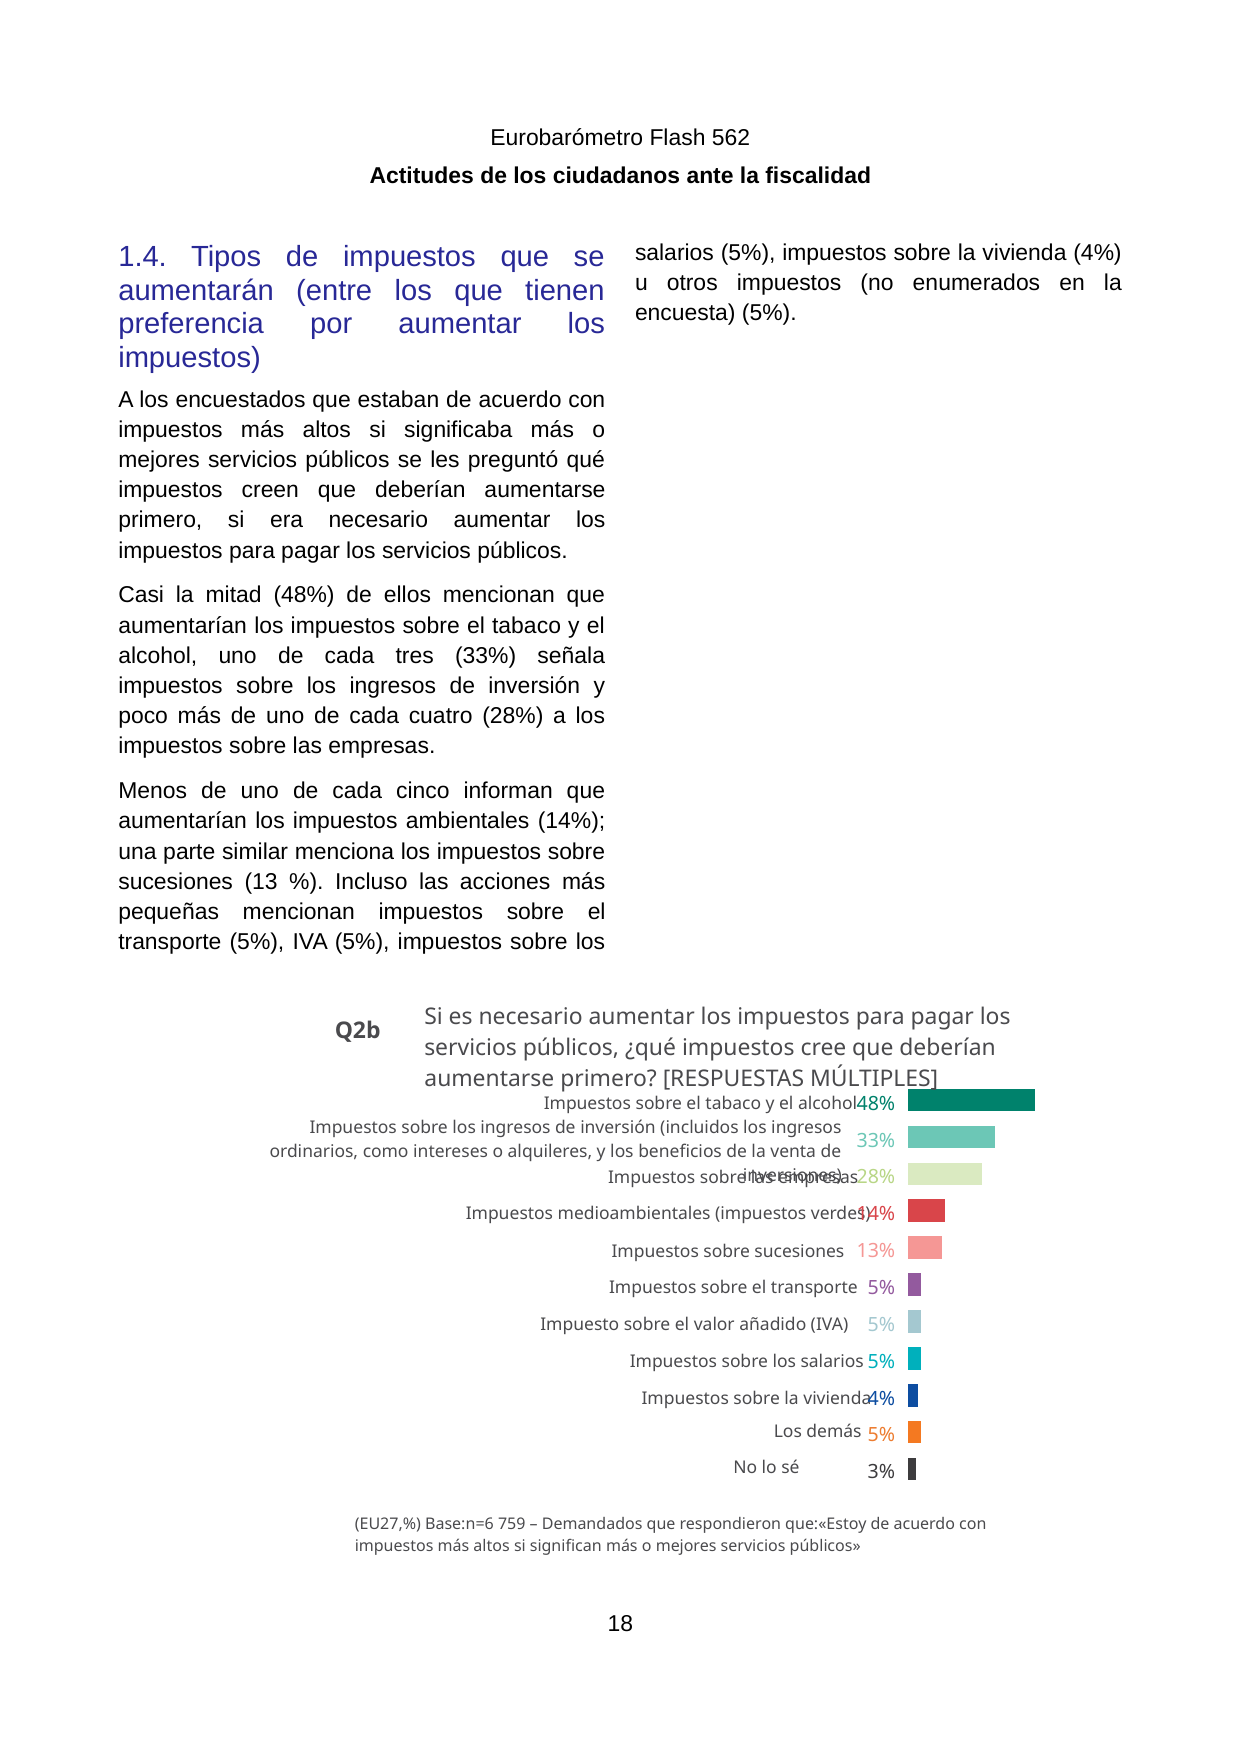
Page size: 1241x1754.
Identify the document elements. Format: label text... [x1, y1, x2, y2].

text A los encuestados que estaban de acuerdo con impuestos más altos si significaba más o mejores servicios públicos se les preguntó qué impuestos creen que deberían aumentarse primero, si era necesario aumentar los impuestos para pagar los servicios públicos. [118, 386, 605, 563]
subtitle 1.4. Tipos de impuestos que se aumentarán (entre los que tienen preferencia por aumentar los impuestos) [118, 239, 605, 373]
text Casi la mitad (48%) de ellos mencionan que aumentarían los impuestos sobre el tabaco y el alcohol, uno de cada tres (33%) señala impuestos sobre los ingresos de inversión y poco más de uno de cada cuatro (28%) a los impuestos sobre las empresas. [118, 581, 605, 759]
text salarios (5%), impuestos sobre la vivienda (4%) u otros impuestos (no enumerados en la encuesta) (5%). [635, 239, 1122, 326]
text Menos de uno de cada cinco informan que aumentarían los impuestos ambientales (14%); una parte similar menciona los impuestos sobre sucesiones (13 %). Incluso las acciones más pequeñas mencionan impuestos sobre el transporte (5%), IVA (5%), impuestos sobre los [118, 777, 605, 955]
